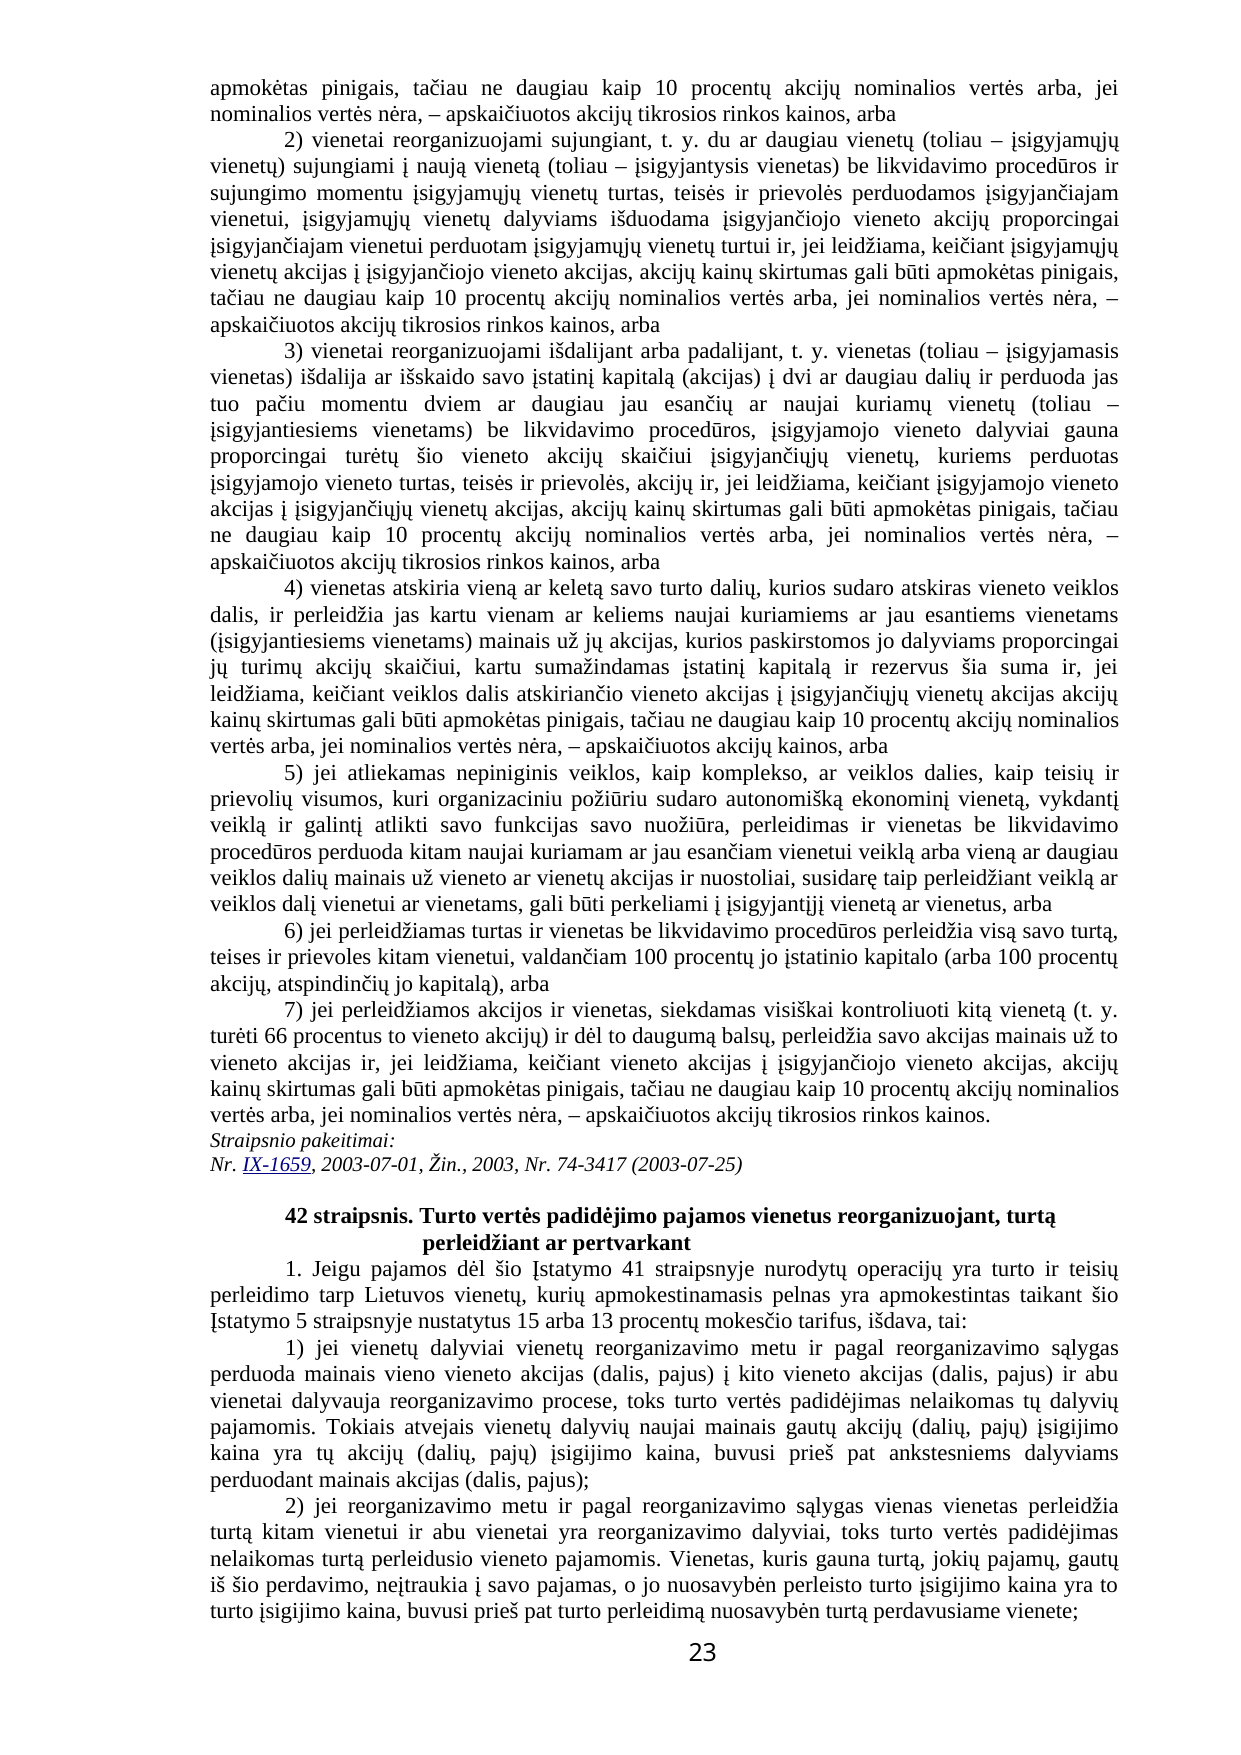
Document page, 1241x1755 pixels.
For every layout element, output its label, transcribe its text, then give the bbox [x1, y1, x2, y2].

text Straipsnio pakeitimai: [210, 1128, 1120, 1152]
text 6) jei perleidžiamas turtas ir vienetas be likvidavimo procedūros perleidžia visą savo turtą, teises ir prievoles kitam vienetui, valdančiam 100 procentų jo įstatinio kapitalo (arba 100 procentų akcijų, atspindinčių jo kapitalą), arba [210, 917, 1120, 996]
text 2) jei reorganizavimo metu ir pagal reorganizavimo sąlygas vienas vienetas perleidžia turtą kitam vienetui ir abu vienetai yra reorganizavimo dalyviai, toks turto vertės padidėjimas nelaikomas turtą perleidusio vieneto pajamomis. Vienetas, kuris gauna turtą, jokių pajamų, gautų iš šio perdavimo, neįtraukia į savo pajamas, o jo nuosavybėn perleisto turto įsigijimo kaina yra to turto įsigijimo kaina, buvusi prieš pat turto perleidimą nuosavybėn turtą perdavusiame vienete; [210, 1492, 1120, 1624]
text 1. Jeigu pajamos dėl šio Įstatymo 41 straipsnyje nurodytų operacijų yra turto ir teisių perleidimo tarp Lietuvos vienetų, kurių apmokestinamasis pelnas yra apmokestintas taikant šio Įstatymo 5 straipsnyje nustatytus 15 arba 13 procentų mokesčio tarifus, išdava, tai: [210, 1255, 1120, 1334]
text apmokėtas pinigais, tačiau ne daugiau kaip 10 procentų akcijų nominalios vertės arba, jei nominalios vertės nėra, – apskaičiuotos akcijų tikrosios rinkos kainos, arba [210, 73, 1120, 126]
subtitle 42 straipsnis. Turto vertės padidėjimo pajamos vienetus reorganizuojant, turtą [285, 1202, 1120, 1228]
text 3) vienetai reorganizuojami išdalijant arba padalijant, t. y. vienetas (toliau – įsigyjamasis vienetas) išdalija ar išskaido savo įstatinį kapitalą (akcijas) į dvi ar daugiau dalių ir perduoda jas tuo pačiu momentu dviem ar daugiau jau esančių ar naujai kuriamų vienetų (toliau – įsigyjantiesiems vienetams) be likvidavimo procedūros, įsigyjamojo vieneto dalyviai gauna proporcingai turėtų šio vieneto akcijų skaičiui įsigyjančiųjų vienetų, kuriems perduotas įsigyjamojo vieneto turtas, teisės ir prievolės, akcijų ir, jei leidžiama, keičiant įsigyjamojo vieneto akcijas į įsigyjančiųjų vienetų akcijas, akcijų kainų skirtumas gali būti apmokėtas pinigais, tačiau ne daugiau kaip 10 procentų akcijų nominalios vertės arba, jei nominalios vertės nėra, – apskaičiuotos akcijų tikrosios rinkos kainos, arba [210, 337, 1120, 574]
text 7) jei perleidžiamos akcijos ir vienetas, siekdamas visiškai kontroliuoti kitą vienetą (t. y. turėti 66 procentus to vieneto akcijų) ir dėl to daugumą balsų, perleidžia savo akcijas mainais už to vieneto akcijas ir, jei leidžiama, keičiant vieneto akcijas į įsigyjančiojo vieneto akcijas, akcijų kainų skirtumas gali būti apmokėtas pinigais, tačiau ne daugiau kaip 10 procentų akcijų nominalios vertės arba, jei nominalios vertės nėra, – apskaičiuotos akcijų tikrosios rinkos kainos. [210, 996, 1120, 1128]
subtitle perleidžiant ar pertvarkant [417, 1228, 1120, 1255]
text 4) vienetas atskiria vieną ar keletą savo turto dalių, kurios sudaro atskiras vieneto veiklos dalis, ir perleidžia jas kartu vienam ar keliems naujai kuriamiems ar jau esantiems vienetams (įsigyjantiesiems vienetams) mainais už jų akcijas, kurios paskirstomos jo dalyviams proporcingai jų turimų akcijų skaičiui, kartu sumažindamas įstatinį kapitalą ir rezervus šia suma ir, jei leidžiama, keičiant veiklos dalis atskiriančio vieneto akcijas į įsigyjančiųjų vienetų akcijas akcijų kainų skirtumas gali būti apmokėtas pinigais, tačiau ne daugiau kaip 10 procentų akcijų nominalios vertės arba, jei nominalios vertės nėra, – apskaičiuotos akcijų kainos, arba [210, 574, 1120, 759]
text 2) vienetai reorganizuojami sujungiant, t. y. du ar daugiau vienetų (toliau – įsigyjamųjų vienetų) sujungiami į naują vienetą (toliau – įsigyjantysis vienetas) be likvidavimo procedūros ir sujungimo momentu įsigyjamųjų vienetų turtas, teisės ir prievolės perduodamos įsigyjančiajam vienetui, įsigyjamųjų vienetų dalyviams išduodama įsigyjančiojo vieneto akcijų proporcingai įsigyjančiajam vienetui perduotam įsigyjamųjų vienetų turtui ir, jei leidžiama, keičiant įsigyjamųjų vienetų akcijas į įsigyjančiojo vieneto akcijas, akcijų kainų skirtumas gali būti apmokėtas pinigais, tačiau ne daugiau kaip 10 procentų akcijų nominalios vertės arba, jei nominalios vertės nėra, – apskaičiuotos akcijų tikrosios rinkos kainos, arba [210, 126, 1120, 337]
text 5) jei atliekamas nepiniginis veiklos, kaip komplekso, ar veiklos dalies, kaip teisių ir prievolių visumos, kuri organizaciniu požiūriu sudaro autonomišką ekonominį vienetą, vykdantį veiklą ir galintį atlikti savo funkcijas savo nuožiūra, perleidimas ir vienetas be likvidavimo procedūros perduoda kitam naujai kuriamam ar jau esančiam vienetui veiklą arba vieną ar daugiau veiklos dalių mainais už vieneto ar vienetų akcijas ir nuostoliai, susidarę taip perleidžiant veiklą ar veiklos dalį vienetui ar vienetams, gali būti perkeliami į įsigyjantįjį vienetą ar vienetus, arba [210, 759, 1120, 917]
text Nr. IX-1659, 2003-07-01, Žin., 2003, Nr. 74-3417 (2003-07-25) [210, 1152, 1120, 1176]
text 1) jei vienetų dalyviai vienetų reorganizavimo metu ir pagal reorganizavimo sąlygas perduoda mainais vieno vieneto akcijas (dalis, pajus) į kito vieneto akcijas (dalis, pajus) ir abu vienetai dalyvauja reorganizavimo procese, toks turto vertės padidėjimas nelaikomas tų dalyvių pajamomis. Tokiais atvejais vienetų dalyvių naujai mainais gautų akcijų (dalių, pajų) įsigijimo kaina yra tų akcijų (dalių, pajų) įsigijimo kaina, buvusi prieš pat ankstesniems dalyviams perduodant mainais akcijas (dalis, pajus); [210, 1334, 1120, 1492]
